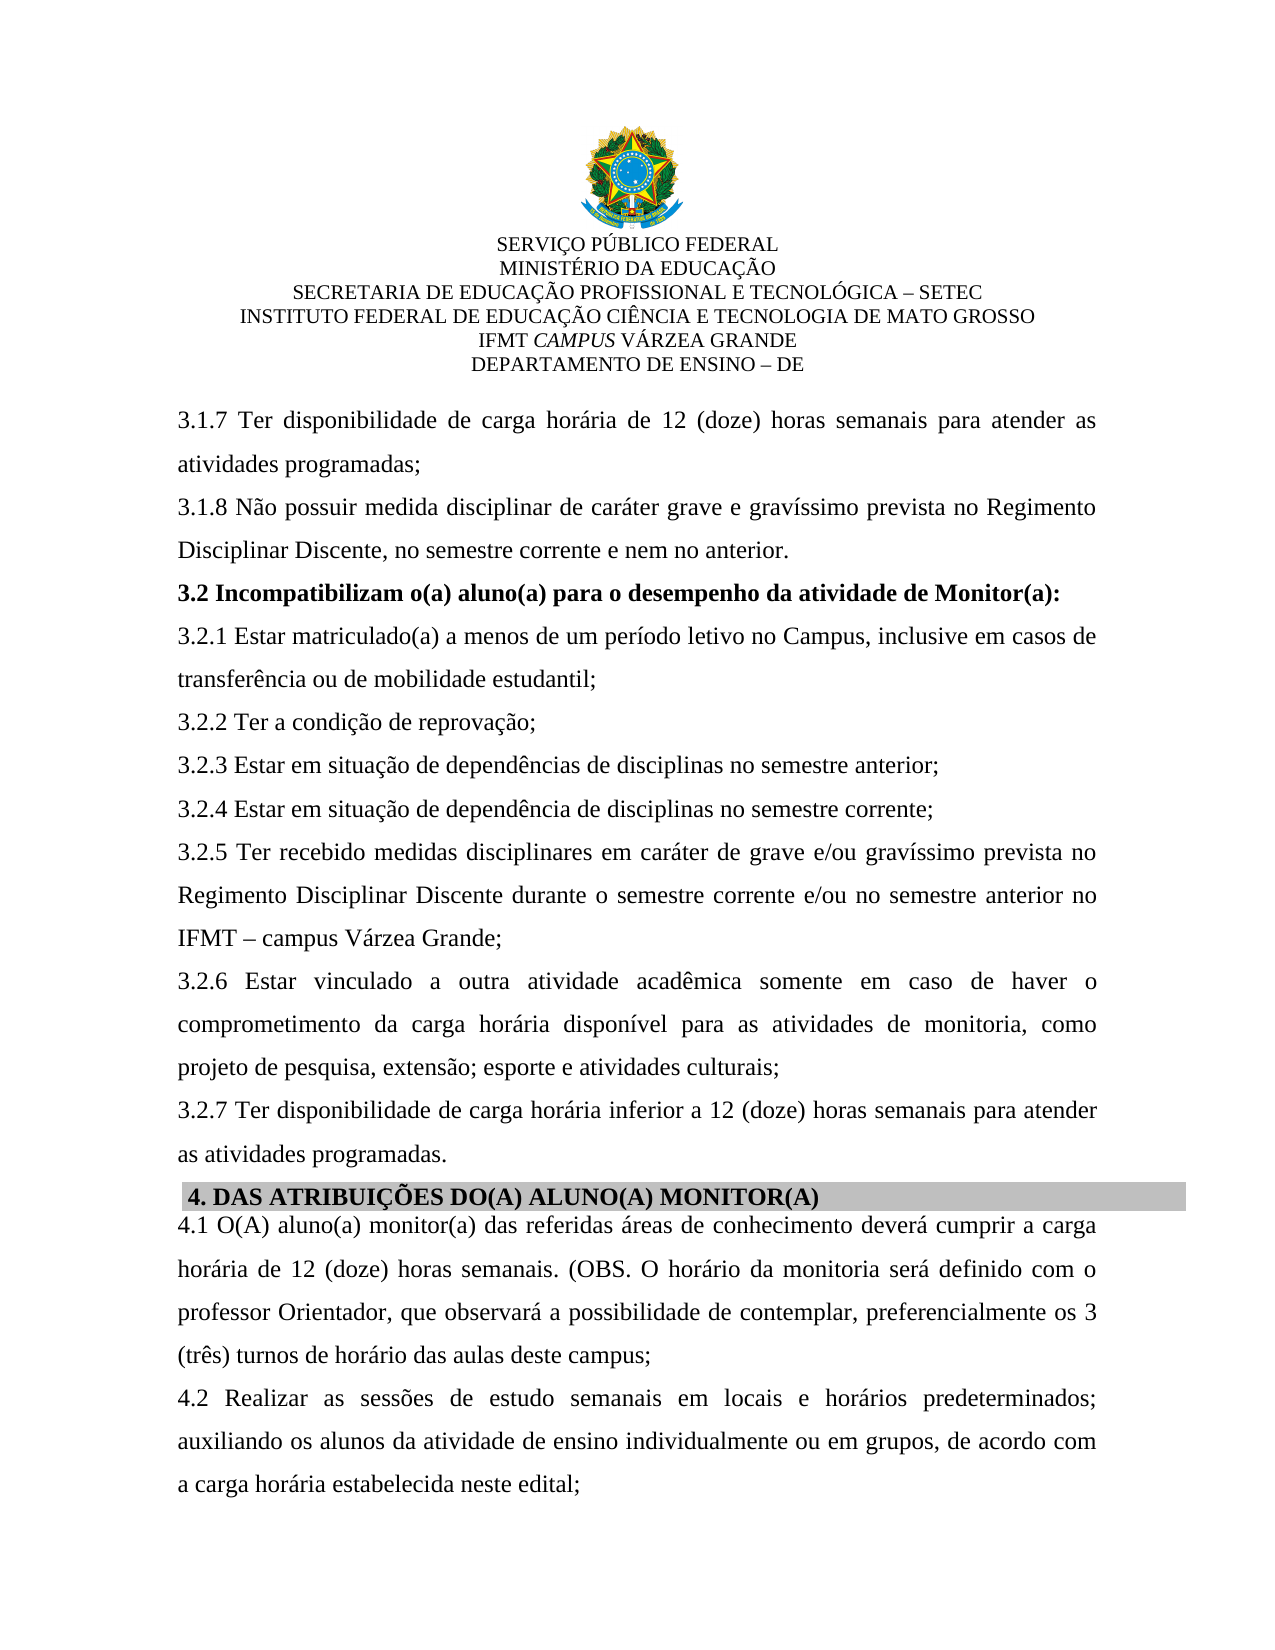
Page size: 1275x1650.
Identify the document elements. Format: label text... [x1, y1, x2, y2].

list 3.2.7 Ter disponibilidade de carga horária inferior a 12 (doze) horas semanais para atender as atividades programadas. [177, 1096, 1098, 1167]
text 3.2.6 Estar vinculado a outra atividade acadêmica somente em caso de haver o comprometimento da carga horária disponível para as atividades de monitoria, como projeto de pesquisa, extensão; esporte e atividades culturais; [177, 966, 1098, 1081]
list 3.1.7 Ter disponibilidade de carga horária de 12 (doze) horas semanais para atender as atividades programadas; [177, 406, 1098, 477]
text 4.1 O(A) aluno(a) monitor(a) das referidas áreas de conhecimento deverá cumprir a carga horária de 12 (doze) horas semanais. (OBS. O horário da monitoria será definido com o professor Orientador, que observará a possibilidade de contemplar, preferencialmente os 3 (três) turnos de horário das aulas deste campus; [177, 1211, 1098, 1369]
text 3.2.1 Estar matriculado(a) a menos de um período letivo no Campus, inclusive em casos de transferência ou de mobilidade estudantil; [177, 621, 1098, 693]
text 3.2.5 Ter recebido medidas disciplinares em caráter de grave e/ou gravíssimo prevista no Regimento Disciplinar Discente durante o semestre corrente e/ou no semestre anterior no IFMT – campus Várzea Grande; [177, 837, 1098, 952]
table_header 4. DAS ATRIBUIÇÕES DO(A) ALUNO(A) MONITOR(A) [182, 1182, 1186, 1211]
text 3.2.2 Ter a condição de reprovação; [177, 707, 1098, 736]
list 3.2.4 Estar em situação de dependência de disciplinas no semestre corrente; [177, 794, 1098, 822]
text 4.2 Realizar as sessões de estudo semanais em locais e horários predeterminados; auxiliando os alunos da atividade de ensino individualmente ou em grupos, de acordo com a carga horária estabelecida neste edital; [177, 1383, 1098, 1498]
picture [581, 126, 684, 229]
text 3.2 Incompatibilizam o(a) aluno(a) para o desempenho da atividade de Monitor(a): [177, 578, 1098, 607]
text 3.2.3 Estar em situação de dependências de disciplinas no semestre anterior; [177, 751, 1098, 779]
list 3.1.8 Não possuir medida disciplinar de caráter grave e gravíssimo prevista no Regimento Disciplinar Discente, no semestre corrente e nem no anterior. [177, 492, 1098, 564]
